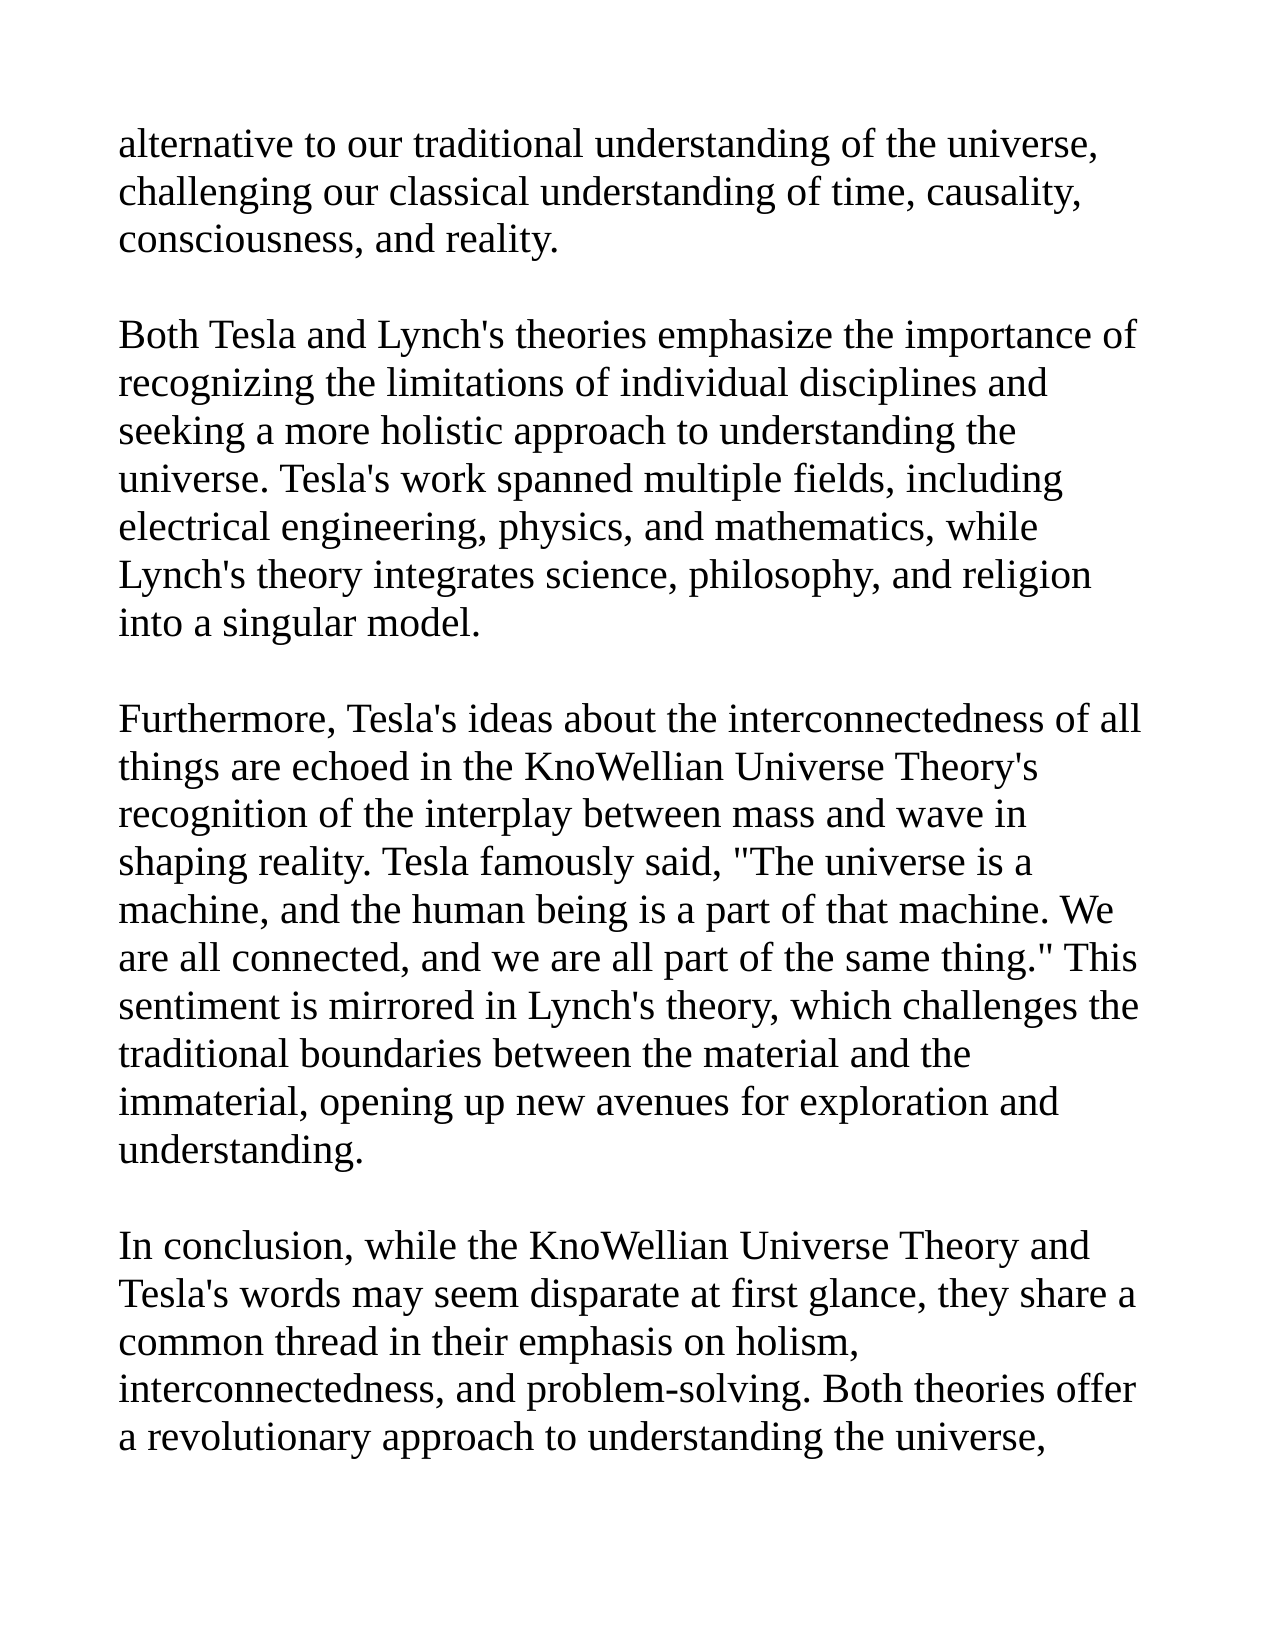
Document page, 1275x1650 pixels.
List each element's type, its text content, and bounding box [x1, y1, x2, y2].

text Furthermore, Tesla's ideas about the interconnectedness of all things are echoed in the KnoWellian Universe Theory's recognition of the interplay between mass and wave in shaping reality. Tesla famously said, "The universe is a machine, and the human being is a part of that machine. We are all connected, and we are all part of the same thing." This sentiment is mirrored in Lynch's theory, which challenges the traditional boundaries between the material and the immaterial, opening up new avenues for exploration and understanding. [118, 693, 1157, 1172]
text In conclusion, while the KnoWellian Universe Theory and Tesla's words may seem disparate at first glance, they share a common thread in their emphasis on holism, interconnectedness, and problem-solving. Both theories offer a revolutionary approach to understanding the universe, [118, 1220, 1157, 1460]
text alternative to our traditional understanding of the universe, challenging our classical understanding of time, causality, consciousness, and reality. [118, 118, 1157, 262]
text Both Tesla and Lynch's theories emphasize the importance of recognizing the limitations of individual disciplines and seeking a more holistic approach to understanding the universe. Tesla's work spanned multiple fields, including electrical engineering, physics, and mathematics, while Lynch's theory integrates science, philosophy, and religion into a singular model. [118, 310, 1157, 645]
